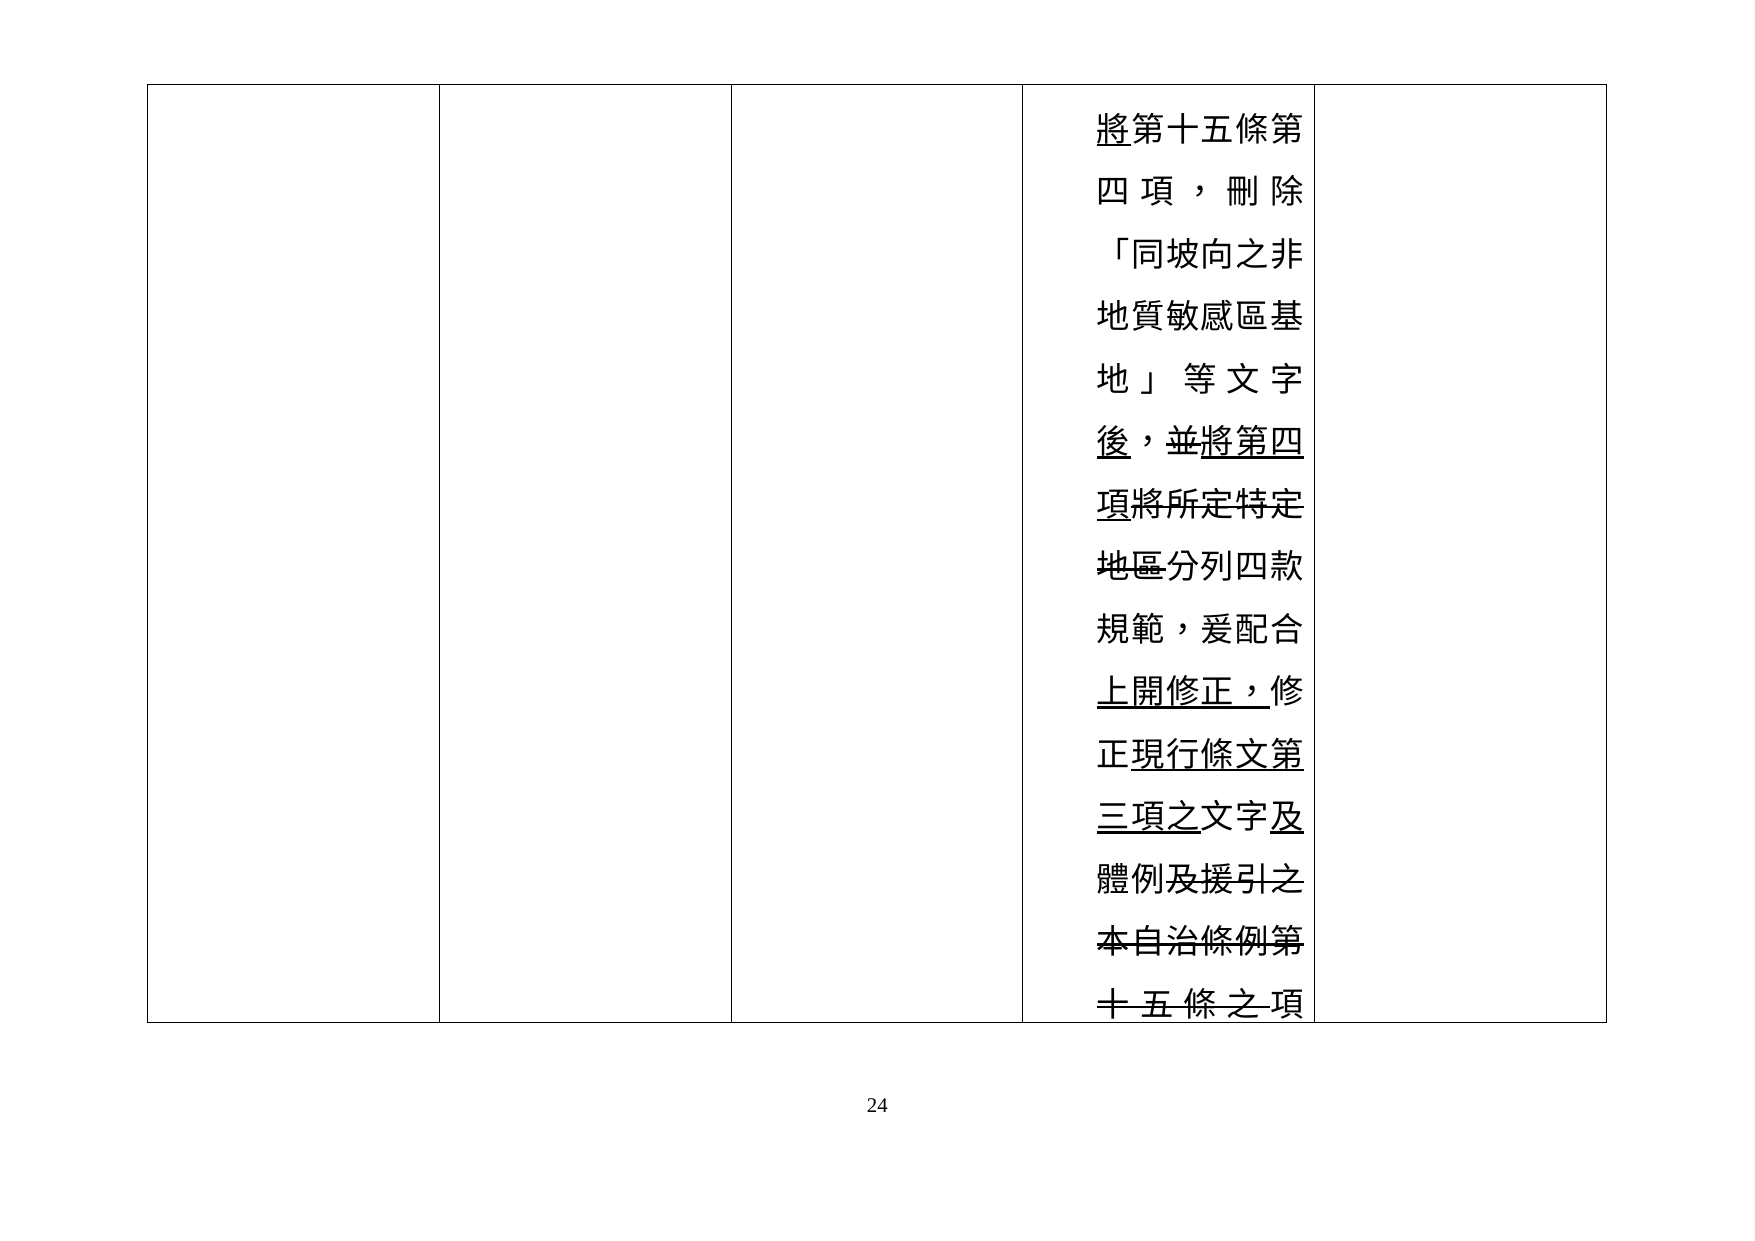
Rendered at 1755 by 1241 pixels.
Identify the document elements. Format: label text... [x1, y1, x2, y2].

table_cell [732, 85, 1022, 1022]
table_cell [148, 85, 439, 1022]
table_cell 將第十五條第四項，刪除「同坡向之非地質敏感區基地」等文字後，並將第四項將所定特定地區分列四款規範，爰配合上開修正，修正現行條文第三項之文字及體例及援引之本自治條例第十五條之項 [1023, 85, 1314, 1022]
table_cell [440, 85, 731, 1022]
table_cell [1315, 85, 1606, 1022]
